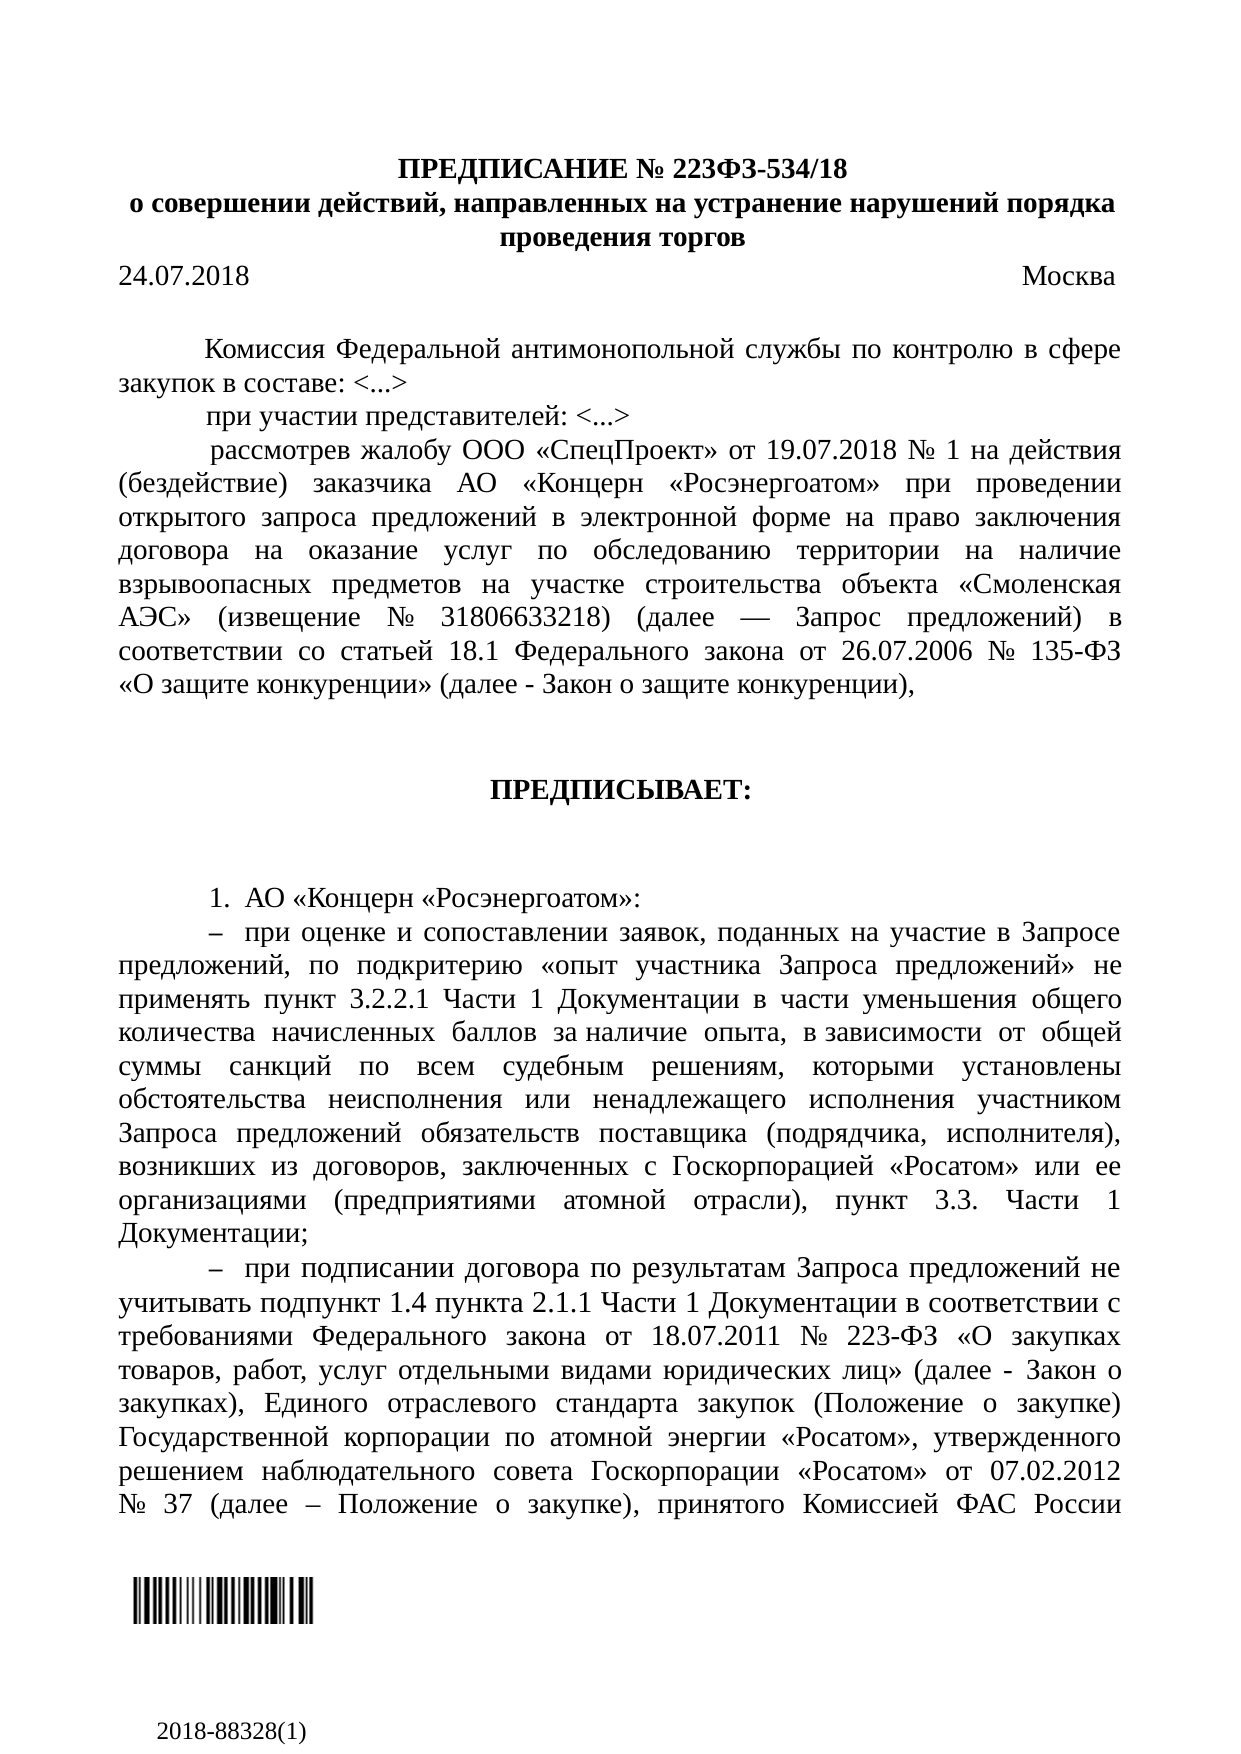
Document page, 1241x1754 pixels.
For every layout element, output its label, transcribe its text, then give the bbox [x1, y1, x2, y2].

list при оценке и сопоставлении заявок, поданных на участие в Запросе предложений, по подкритерию «опыт участника Запроса предложений» не применять пункт 3.2.2.1 Части 1 Документации в части уменьшения общего количества начисленных баллов за наличие опыта, в зависимости от общей суммы санкций по всем судебным решениям, которыми установлены обстоятельства неисполнения или ненадлежащего исполнения участником Запроса предложений обязательств поставщика (подрядчика, исполнителя), возникших из договоров, заключенных с Госкорпорацией «Росатом» или ее организациями (предприятиями атомной отрасли), пункт 3.3. Части 1 Документации; [118, 914, 1122, 1249]
list при подписании договора по результатам Запроса предложений не учитывать подпункт 1.4 пункта 2.1.1 Части 1 Документации в соответствии с требованиями Федерального закона от 18.07.2011 № 223-ФЗ «О закупках товаров, работ, услуг отдельными видами юридических лиц» (далее - Закон о закупках), Единого отраслевого стандарта закупок (Положение о закупке) Государственной корпорации по атомной энергии «Росатом», утвержденного решением наблюдательного совета Госкорпорации «Росатом» от 07.02.2012 № 37 (далее – Положение о закупке), принятого Комиссией ФАС России [118, 1249, 1122, 1520]
text 24.07.2018 Москва [118, 258, 1122, 292]
list АО «Концерн «Росэнергоатом»: [118, 880, 1122, 914]
text Комиссия Федеральной антимонопольной службы по контролю в сфере закупок в составе: <...> [118, 331, 1122, 398]
text о совершении действий, направленных на устранение нарушений порядка проведения торгов [123, 185, 1122, 252]
text ПРЕДПИСАНИЕ № 223ФЗ-534/18 [123, 152, 1122, 185]
text ПРЕДПИСЫВАЕТ: [118, 772, 1122, 806]
picture [118, 1577, 331, 1624]
text рассмотрев жалобу ООО «СпецПроект» от 19.07.2018 № 1 на действия (бездействие) заказчика АО «Концерн «Росэнергоатом» при проведении открытого запроса предложений в электронной форме на право заключения договора на оказание услуг по обследованию территории на наличие взрывоопасных предметов на участке строительства объекта «Смоленская АЭС» (извещение № 31806633218) (далее — Запрос предложений) в соответствии со статьей 18.1 Федерального закона от 26.07.2006 № 135-ФЗ «О защите конкуренции» (далее - Закон о защите конкуренции), [118, 432, 1122, 700]
text при участии представителей: <...> [118, 398, 1122, 432]
